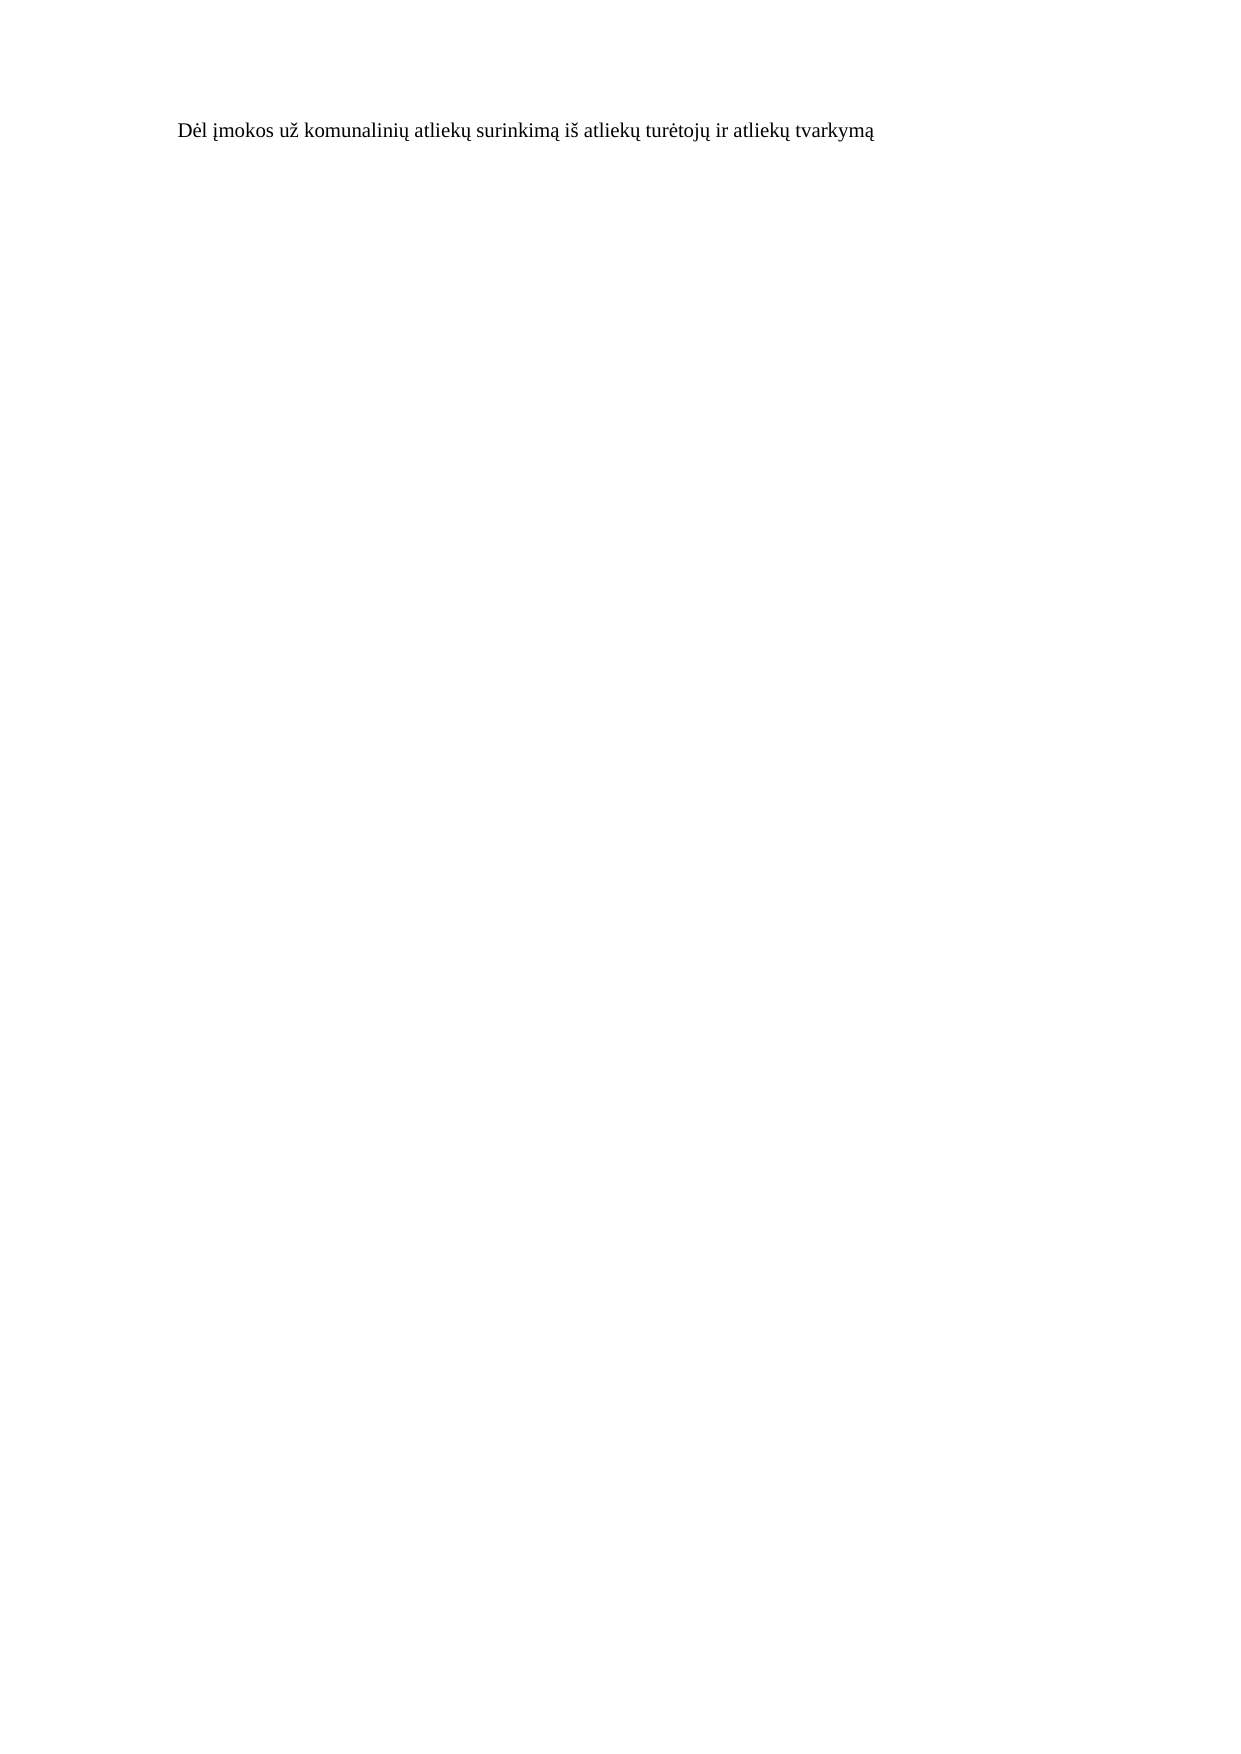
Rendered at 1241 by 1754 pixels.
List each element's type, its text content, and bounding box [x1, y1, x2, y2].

text Dėl įmokos už komunalinių atliekų surinkimą iš atliekų turėtojų ir atliekų tvarkymą [177, 118, 1181, 142]
